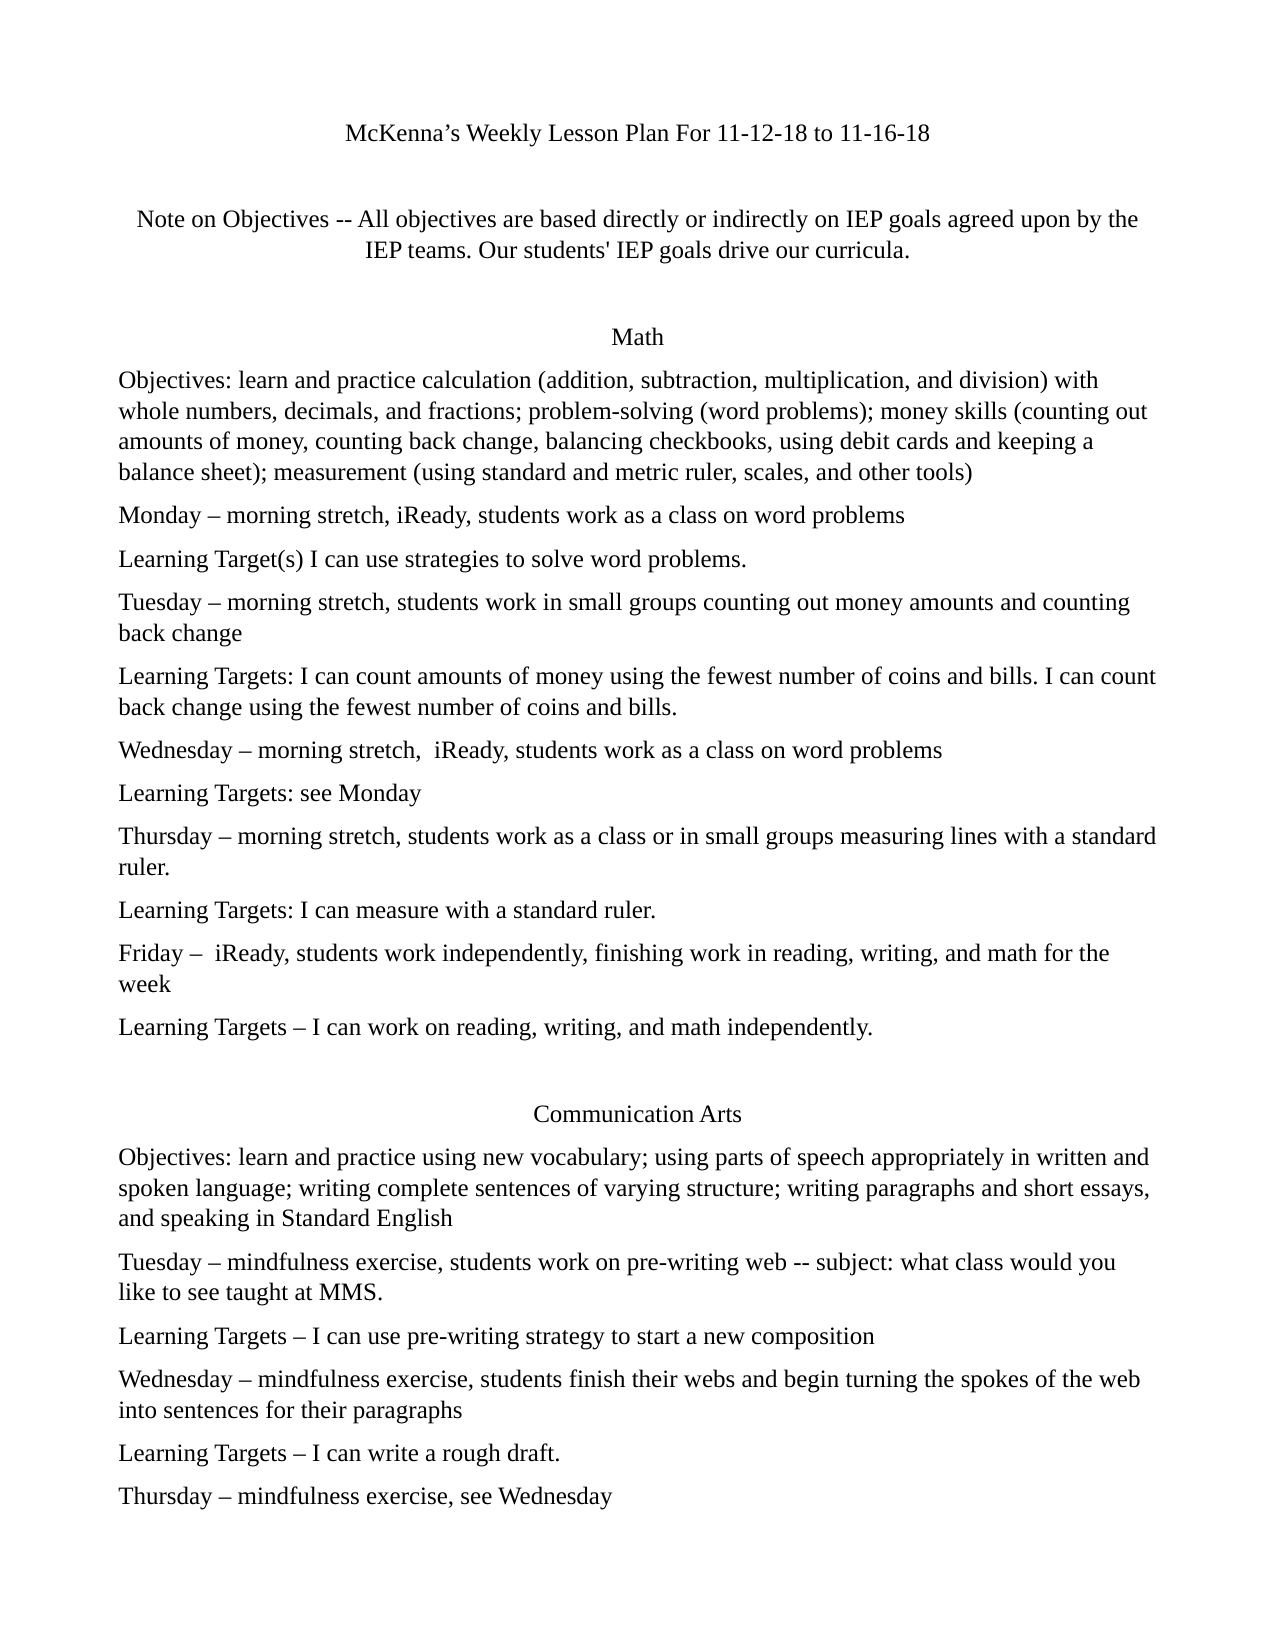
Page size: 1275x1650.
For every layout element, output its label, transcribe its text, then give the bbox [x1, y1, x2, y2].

text Wednesday – mindfulness exercise, students finish their webs and begin turning the spokes of the web into sentences for their paragraphs [118, 1364, 1157, 1423]
text Wednesday – morning stretch, iReady, students work as a class on word problems [118, 735, 1157, 763]
text Learning Targets – I can write a rough draft. [118, 1438, 1157, 1467]
text Monday – morning stretch, iReady, students work as a class on word problems [118, 500, 1157, 529]
text Thursday – morning stretch, students work as a class or in small groups measuring lines with a standard ruler. [118, 821, 1157, 881]
text Learning Targets: I can measure with a standard ruler. [118, 895, 1157, 924]
text Learning Targets: see Monday [118, 778, 1157, 807]
text Math [118, 322, 1157, 351]
text McKenna’s Weekly Lesson Plan For 11-12-18 to 11-16-18 [118, 118, 1157, 147]
text Learning Target(s) I can use strategies to solve word problems. [118, 544, 1157, 572]
text Tuesday – mindfulness exercise, students work on pre-writing web -- subject: what class would you like to see taught at MMS. [118, 1247, 1157, 1306]
text Learning Targets – I can use pre-writing strategy to start a new composition [118, 1321, 1157, 1349]
text Objectives: learn and practice calculation (addition, subtraction, multiplication, and division) with whole numbers, decimals, and fractions; problem-solving (word problems); money skills (counting out amounts of money, counting back change, balancing checkbooks, using debit cards and keeping a balance sheet); measurement (using standard and metric ruler, scales, and other tools) [118, 365, 1157, 486]
text Note on Objectives -- All objectives are based directly or indirectly on IEP goals agreed upon by the IEP teams. Our students' IEP goals drive our curricula. [118, 204, 1157, 264]
text Learning Targets: I can count amounts of money using the fewest number of coins and bills. I can count back change using the fewest number of coins and bills. [118, 661, 1157, 720]
text Communication Arts [118, 1099, 1157, 1128]
text Objectives: learn and practice using new vocabulary; using parts of speech appropriately in written and spoken language; writing complete sentences of varying structure; writing paragraphs and short essays, and speaking in Standard English [118, 1142, 1157, 1232]
text Friday – iReady, students work independently, finishing work in reading, writing, and math for the week [118, 938, 1157, 998]
text Tuesday – morning stretch, students work in small groups counting out money amounts and counting back change [118, 587, 1157, 646]
text Learning Targets – I can work on reading, writing, and math independently. [118, 1012, 1157, 1041]
text Thursday – mindfulness exercise, see Wednesday [118, 1481, 1157, 1510]
